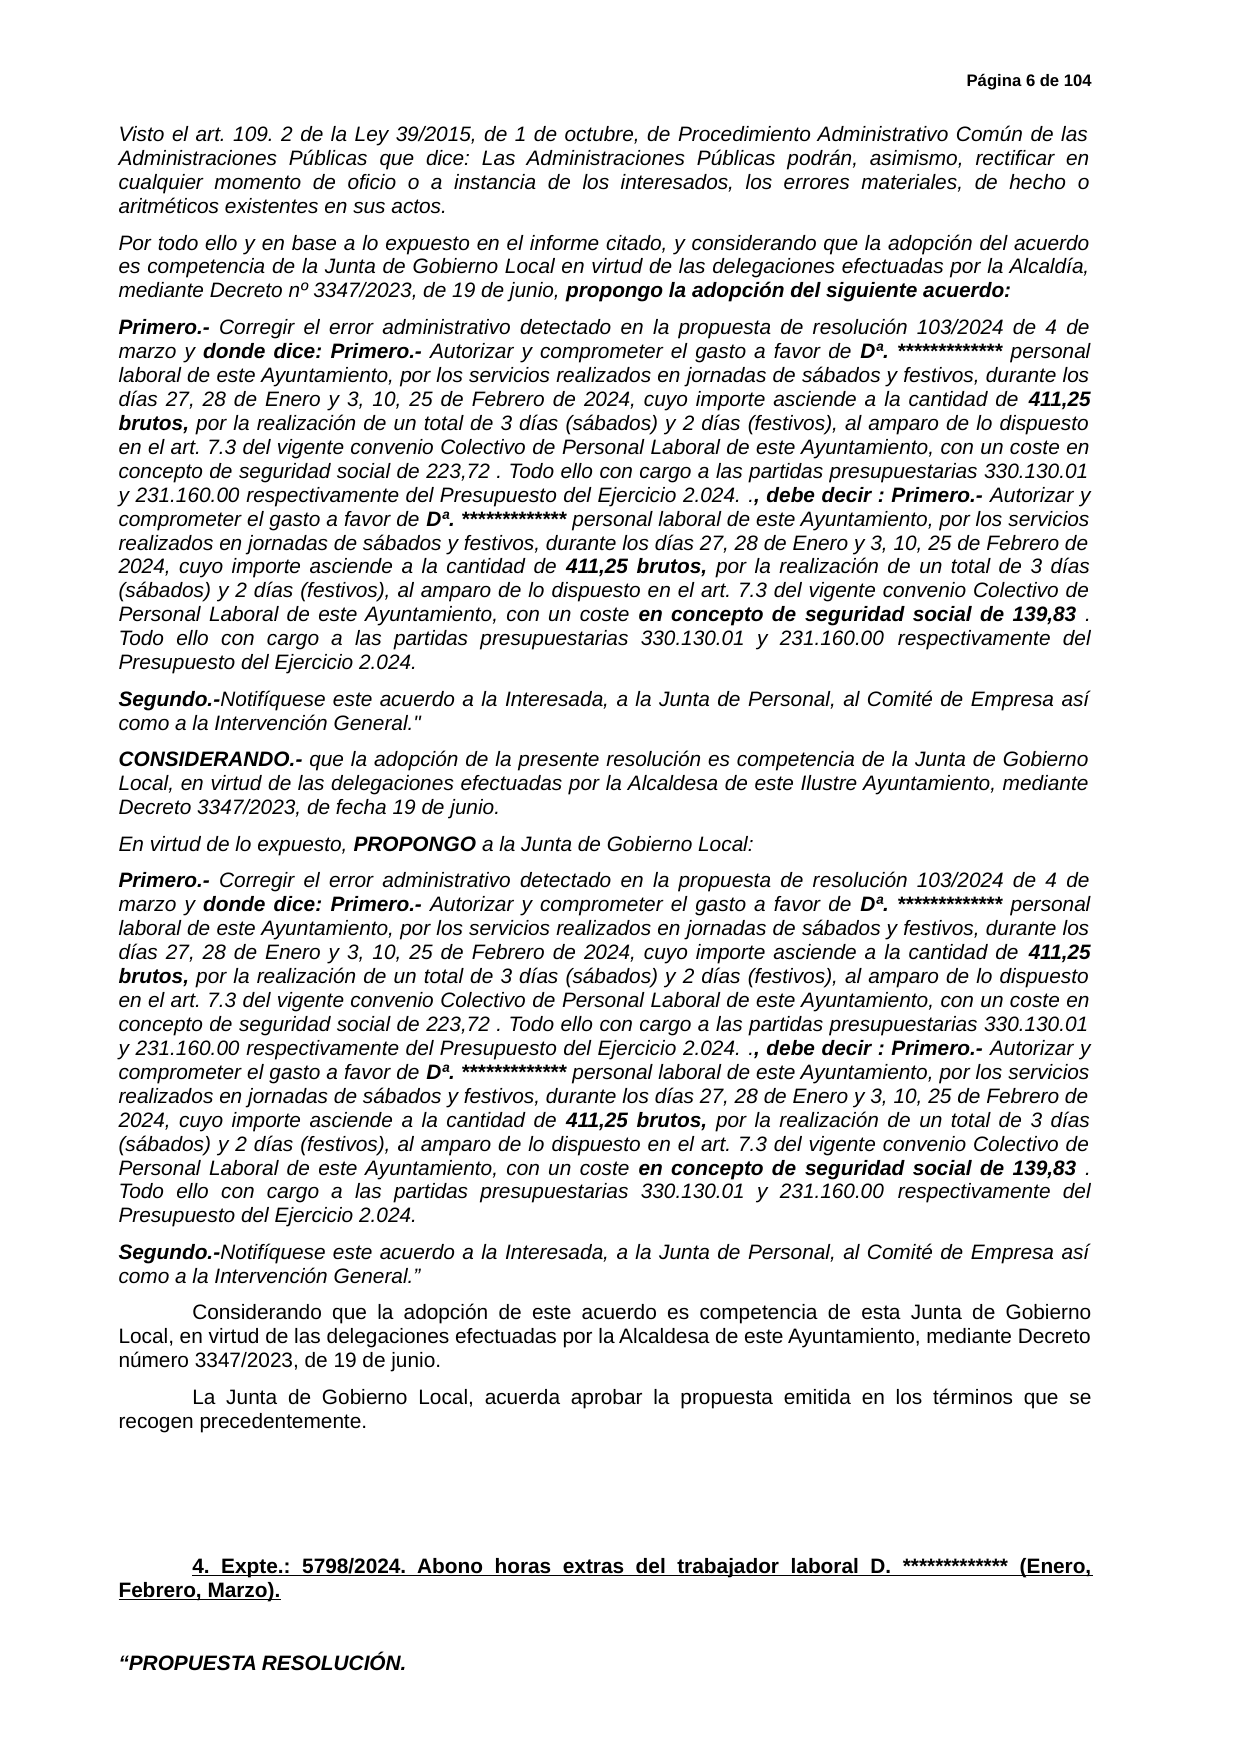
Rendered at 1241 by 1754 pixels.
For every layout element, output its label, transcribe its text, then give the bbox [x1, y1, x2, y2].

text Segundo.-Notifíquese este acuerdo a la Interesada, a la Junta de Personal, al Comité de Empresa así como a la Intervención General.” [118, 1240, 1092, 1288]
text En virtud de lo expuesto, PROPONGO a la Junta de Gobierno Local: [118, 831, 1092, 855]
text Considerando que la adopción de este acuerdo es competencia de esta Junta de Gobierno Local, en virtud de las delegaciones efectuadas por la Alcaldesa de este Ayuntamiento, mediante Decreto número 3347/2023, de 19 de junio. [118, 1300, 1092, 1372]
text Segundo.-Notifíquese este acuerdo a la Interesada, a la Junta de Personal, al Comité de Empresa así como a la Intervención General." [118, 687, 1092, 734]
text CONSIDERANDO.- que la adopción de la presente resolución es competencia de la Junta de Gobierno Local, en virtud de las delegaciones efectuadas por la Alcaldesa de este Ilustre Ayuntamiento, mediante Decreto 3347/2023, de fecha 19 de junio. [118, 747, 1092, 819]
text Por todo ello y en base a lo expuesto en el informe citado, y considerando que la adopción del acuerdo es competencia de la Junta de Gobierno Local en virtud de las delegaciones efectuadas por la Alcaldía, mediante Decreto nº 3347/2023, de 19 de junio, propongo la adopción del siguiente acuerdo: [118, 230, 1092, 302]
text Visto el art. 109. 2 de la Ley 39/2015, de 1 de octubre, de Procedimiento Administrativo Común de las Administraciones Públicas que dice: Las Administraciones Públicas podrán, asimismo, rectificar en cualquier momento de oficio o a instancia de los interesados, los errores materiales, de hecho o aritméticos existentes en sus actos. [118, 122, 1092, 218]
text “PROPUESTA RESOLUCIÓN. [118, 1651, 1092, 1675]
text Primero.- Corregir el error administrativo detectado en la propuesta de resolución 103/2024 de 4 de marzo y donde dice: Primero.- Autorizar y comprometer el gasto a favor de Dª. ************* personal laboral de este Ayuntamiento, por los servicios realizados en jornadas de sábados y festivos, durante los días 27, 28 de Enero y 3, 10, 25 de Febrero de 2024, cuyo importe asciende a la cantidad de 411,25 brutos, por la realización de un total de 3 días (sábados) y 2 días (festivos), al amparo de lo dispuesto en el art. 7.3 del vigente convenio Colectivo de Personal Laboral de este Ayuntamiento, con un coste en concepto de seguridad social de 223,72 . Todo ello con cargo a las partidas presupuestarias 330.130.01 y 231.160.00 respectivamente del Presupuesto del Ejercicio 2.024. ., debe decir : Primero.- Autorizar y comprometer el gasto a favor de Dª. ************* personal laboral de este Ayuntamiento, por los servicios realizados en jornadas de sábados y festivos, durante los días 27, 28 de Enero y 3, 10, 25 de Febrero de 2024, cuyo importe asciende a la cantidad de 411,25 brutos, por la realización de un total de 3 días (sábados) y 2 días (festivos), al amparo de lo dispuesto en el art. 7.3 del vigente convenio Colectivo de Personal Laboral de este Ayuntamiento, con un coste en concepto de seguridad social de 139,83 . Todo ello con cargo a las partidas presupuestarias 330.130.01 y 231.160.00 respectivamente del Presupuesto del Ejercicio 2.024. [118, 315, 1092, 674]
text Primero.- Corregir el error administrativo detectado en la propuesta de resolución 103/2024 de 4 de marzo y donde dice: Primero.- Autorizar y comprometer el gasto a favor de Dª. ************* personal laboral de este Ayuntamiento, por los servicios realizados en jornadas de sábados y festivos, durante los días 27, 28 de Enero y 3, 10, 25 de Febrero de 2024, cuyo importe asciende a la cantidad de 411,25 brutos, por la realización de un total de 3 días (sábados) y 2 días (festivos), al amparo de lo dispuesto en el art. 7.3 del vigente convenio Colectivo de Personal Laboral de este Ayuntamiento, con un coste en concepto de seguridad social de 223,72 . Todo ello con cargo a las partidas presupuestarias 330.130.01 y 231.160.00 respectivamente del Presupuesto del Ejercicio 2.024. ., debe decir : Primero.- Autorizar y comprometer el gasto a favor de Dª. ************* personal laboral de este Ayuntamiento, por los servicios realizados en jornadas de sábados y festivos, durante los días 27, 28 de Enero y 3, 10, 25 de Febrero de 2024, cuyo importe asciende a la cantidad de 411,25 brutos, por la realización de un total de 3 días (sábados) y 2 días (festivos), al amparo de lo dispuesto en el art. 7.3 del vigente convenio Colectivo de Personal Laboral de este Ayuntamiento, con un coste en concepto de seguridad social de 139,83 . Todo ello con cargo a las partidas presupuestarias 330.130.01 y 231.160.00 respectivamente del Presupuesto del Ejercicio 2.024. [118, 868, 1092, 1227]
text La Junta de Gobierno Local, acuerda aprobar la propuesta emitida en los términos que se recogen precedentemente. [118, 1384, 1092, 1432]
text 4. Expte.: 5798/2024. Abono horas extras del trabajador laboral D. ************* (Enero, Febrero, Marzo). [118, 1554, 1092, 1602]
